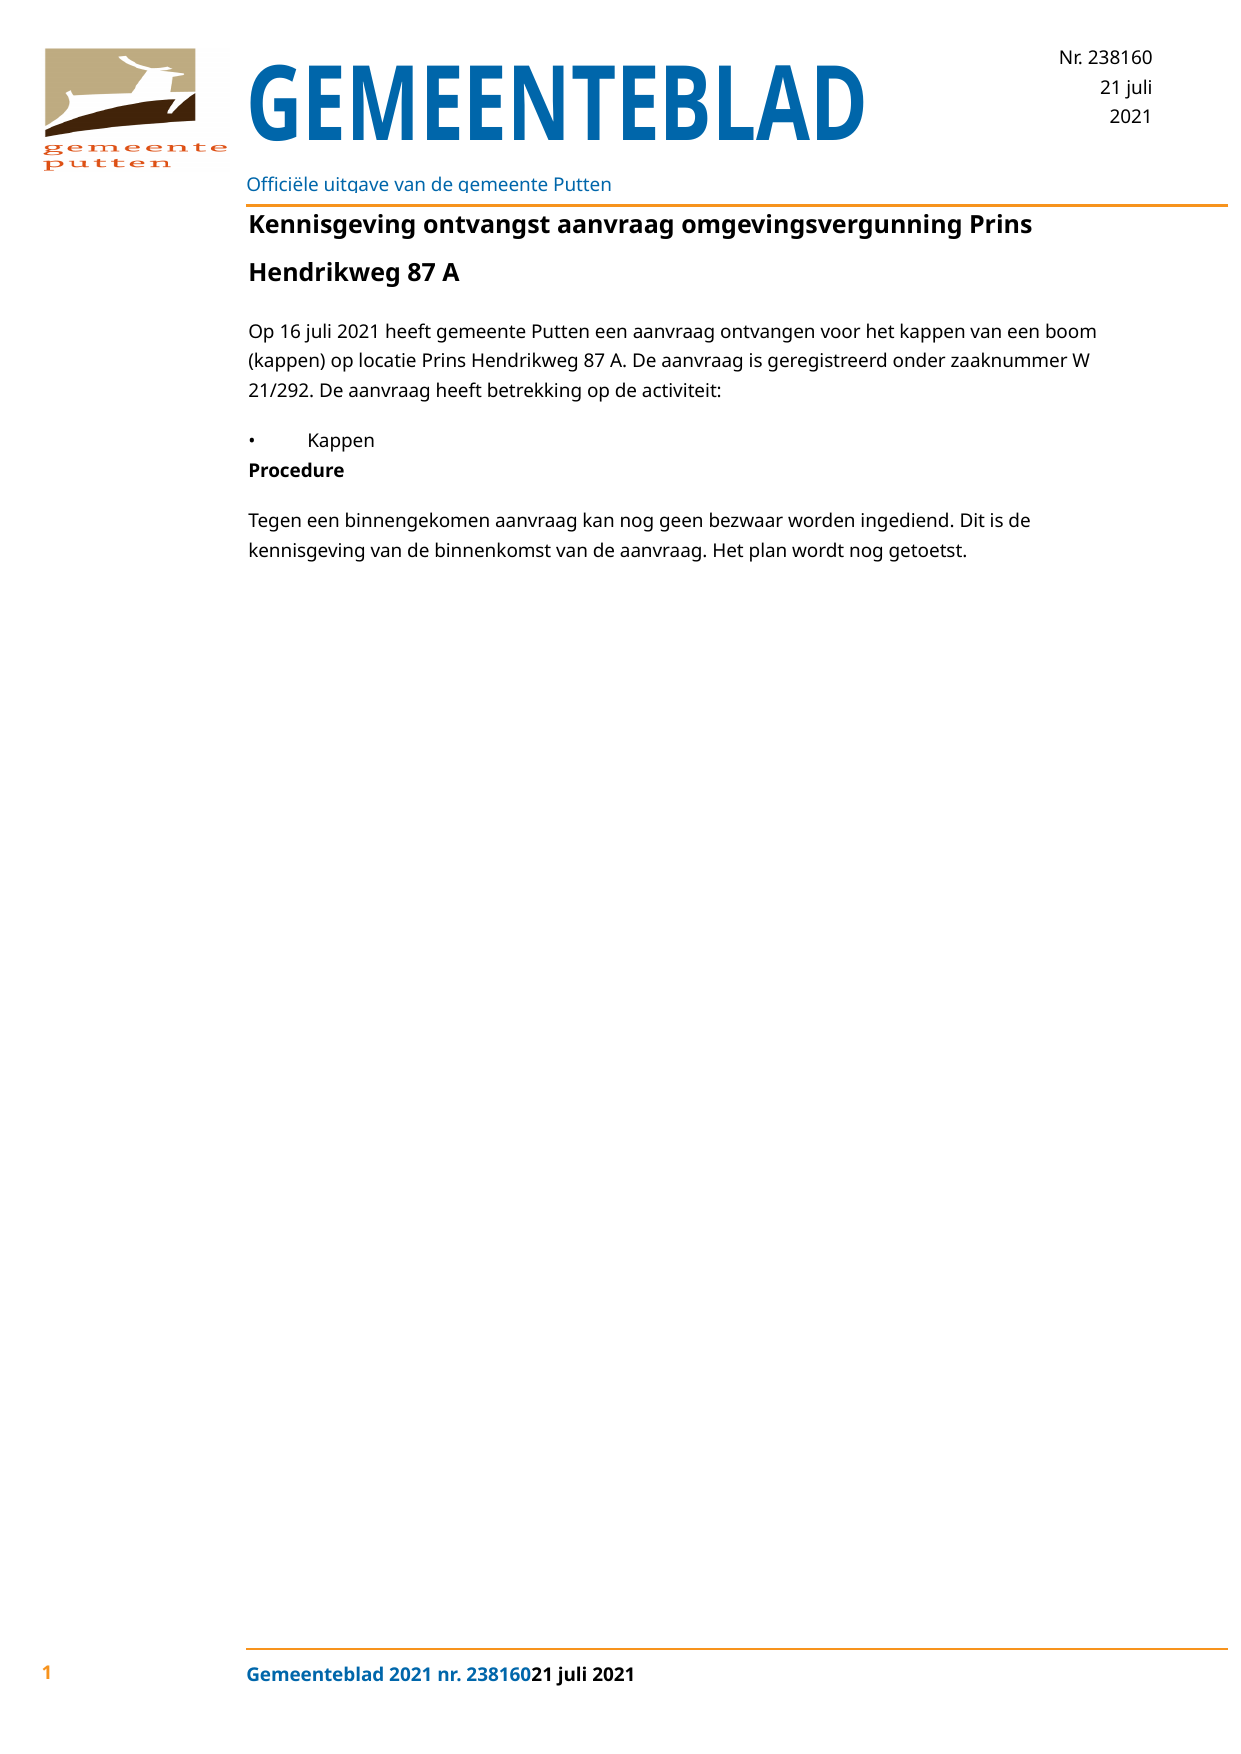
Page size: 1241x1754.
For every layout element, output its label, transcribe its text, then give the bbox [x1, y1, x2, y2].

picture [41, 47, 231, 172]
list Kappen [248, 427, 1152, 453]
text Procedure [248, 457, 1152, 483]
text Tegen een binnengekomen aanvraag kan nog geen bezwaar worden ingediend. Dit is de kennisgeving van de binnenkomst van de aanvraag. Het plan wordt nog getoetst. [248, 507, 1152, 563]
text Kennisgeving ontvangst aanvraag omgevingsvergunning Prins Hendrikweg 87 A [248, 207, 1152, 288]
text Op 16 juli 2021 heeft gemeente Putten een aanvraag ontvangen voor het kappen van een boom (kappen) op locatie Prins Hendrikweg 87 A. De aanvraag is geregistreerd onder zaaknummer W 21/292. De aanvraag heeft betrekking op de activiteit: [248, 318, 1152, 403]
